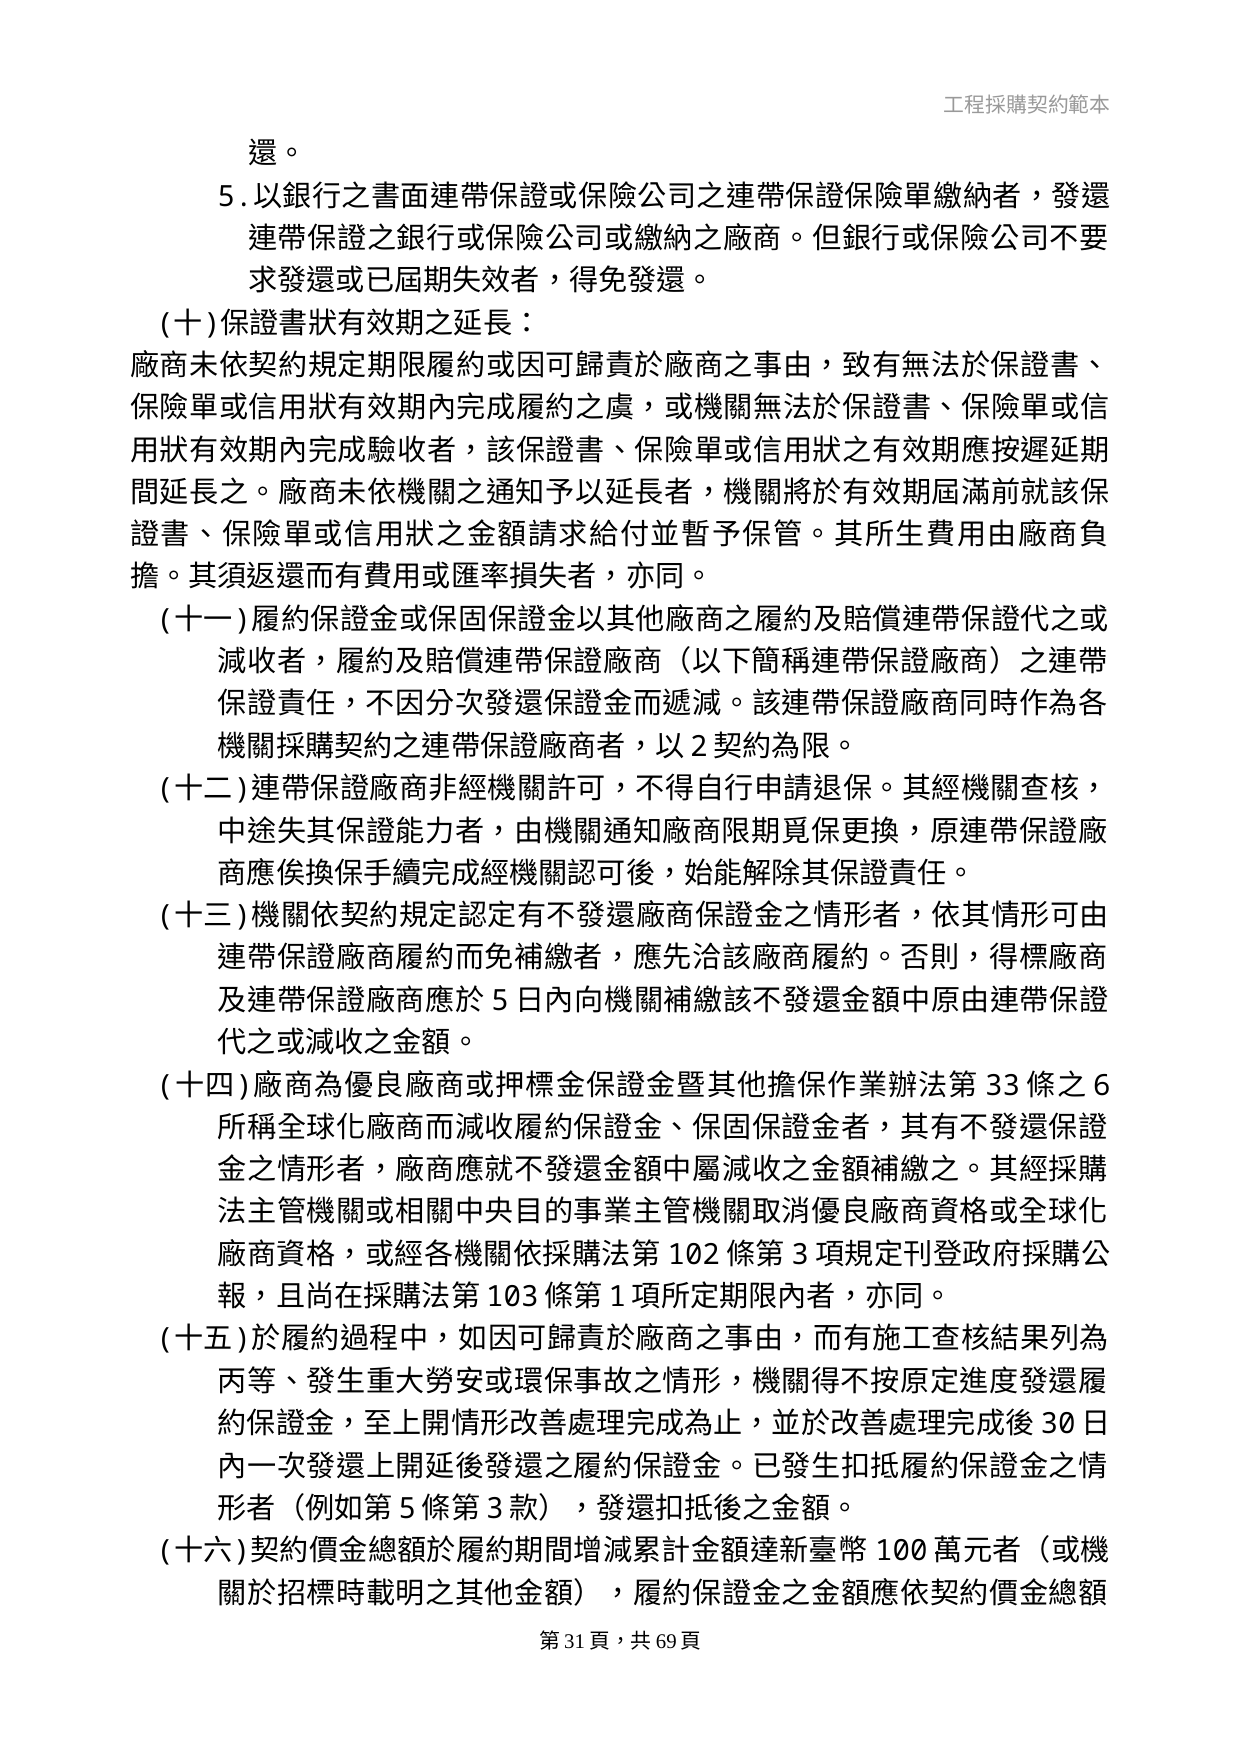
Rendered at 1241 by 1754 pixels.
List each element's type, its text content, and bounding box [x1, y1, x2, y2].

text (十六)契約價金總額於履約期間增減累計金額達新臺幣100萬元者（或機關於招標時載明之其他金額），履約保證金之金額應依契約價金總額 [156, 1527, 1110, 1612]
text 廠商未依契約規定期限履約或因可歸責於廠商之事由，致有無法於保證書、保險單或信用狀有效期內完成履約之虞，或機關無法於保證書、保險單或信用狀有效期內完成驗收者，該保證書、保險單或信用狀之有效期應按遲延期間延長之。廠商未依機關之通知予以延長者，機關將於有效期屆滿前就該保證書、保險單或信用狀之金額請求給付並暫予保管。其所生費用由廠商負擔。其須返還而有費用或匯率損失者，亦同。 [130, 342, 1110, 595]
text (十)保證書狀有效期之延長： [156, 299, 1110, 342]
text (十三)機關依契約規定認定有不發還廠商保證金之情形者，依其情形可由連帶保證廠商履約而免補繳者，應先洽該廠商履約。否則，得標廠商及連帶保證廠商應於5日內向機關補繳該不發還金額中原由連帶保證代之或減收之金額。 [156, 892, 1110, 1061]
text (十二)連帶保證廠商非經機關許可，不得自行申請退保。其經機關查核，中途失其保證能力者，由機關通知廠商限期覓保更換，原連帶保證廠商應俟換保手續完成經機關認可後，始能解除其保證責任。 [156, 765, 1110, 892]
text (十五)於履約過程中，如因可歸責於廠商之事由，而有施工查核結果列為丙等、發生重大勞安或環保事故之情形，機關得不按原定進度發還履約保證金，至上開情形改善處理完成為止，並於改善處理完成後30日內一次發還上開延後發還之履約保證金。已發生扣抵履約保證金之情形者（例如第5條第3款），發還扣抵後之金額。 [156, 1315, 1110, 1527]
text 還。 [217, 130, 1110, 172]
text (十四)廠商為優良廠商或押標金保證金暨其他擔保作業辦法第33條之6所稱全球化廠商而減收履約保證金、保固保證金者，其有不發還保證金之情形者，廠商應就不發還金額中屬減收之金額補繳之。其經採購法主管機關或相關中央目的事業主管機關取消優良廠商資格或全球化廠商資格，或經各機關依採購法第102條第3項規定刊登政府採購公報，且尚在採購法第103條第1項所定期限內者，亦同。 [156, 1061, 1110, 1315]
text (十一)履約保證金或保固保證金以其他廠商之履約及賠償連帶保證代之或減收者，履約及賠償連帶保證廠商（以下簡稱連帶保證廠商）之連帶保證責任，不因分次發還保證金而遞減。該連帶保證廠商同時作為各機關採購契約之連帶保證廠商者，以2契約為限。 [156, 595, 1110, 765]
text 5.以銀行之書面連帶保證或保險公司之連帶保證保險單繳納者，發還連帶保證之銀行或保險公司或繳納之廠商。但銀行或保險公司不要求發還或已屆期失效者，得免發還。 [217, 172, 1110, 299]
